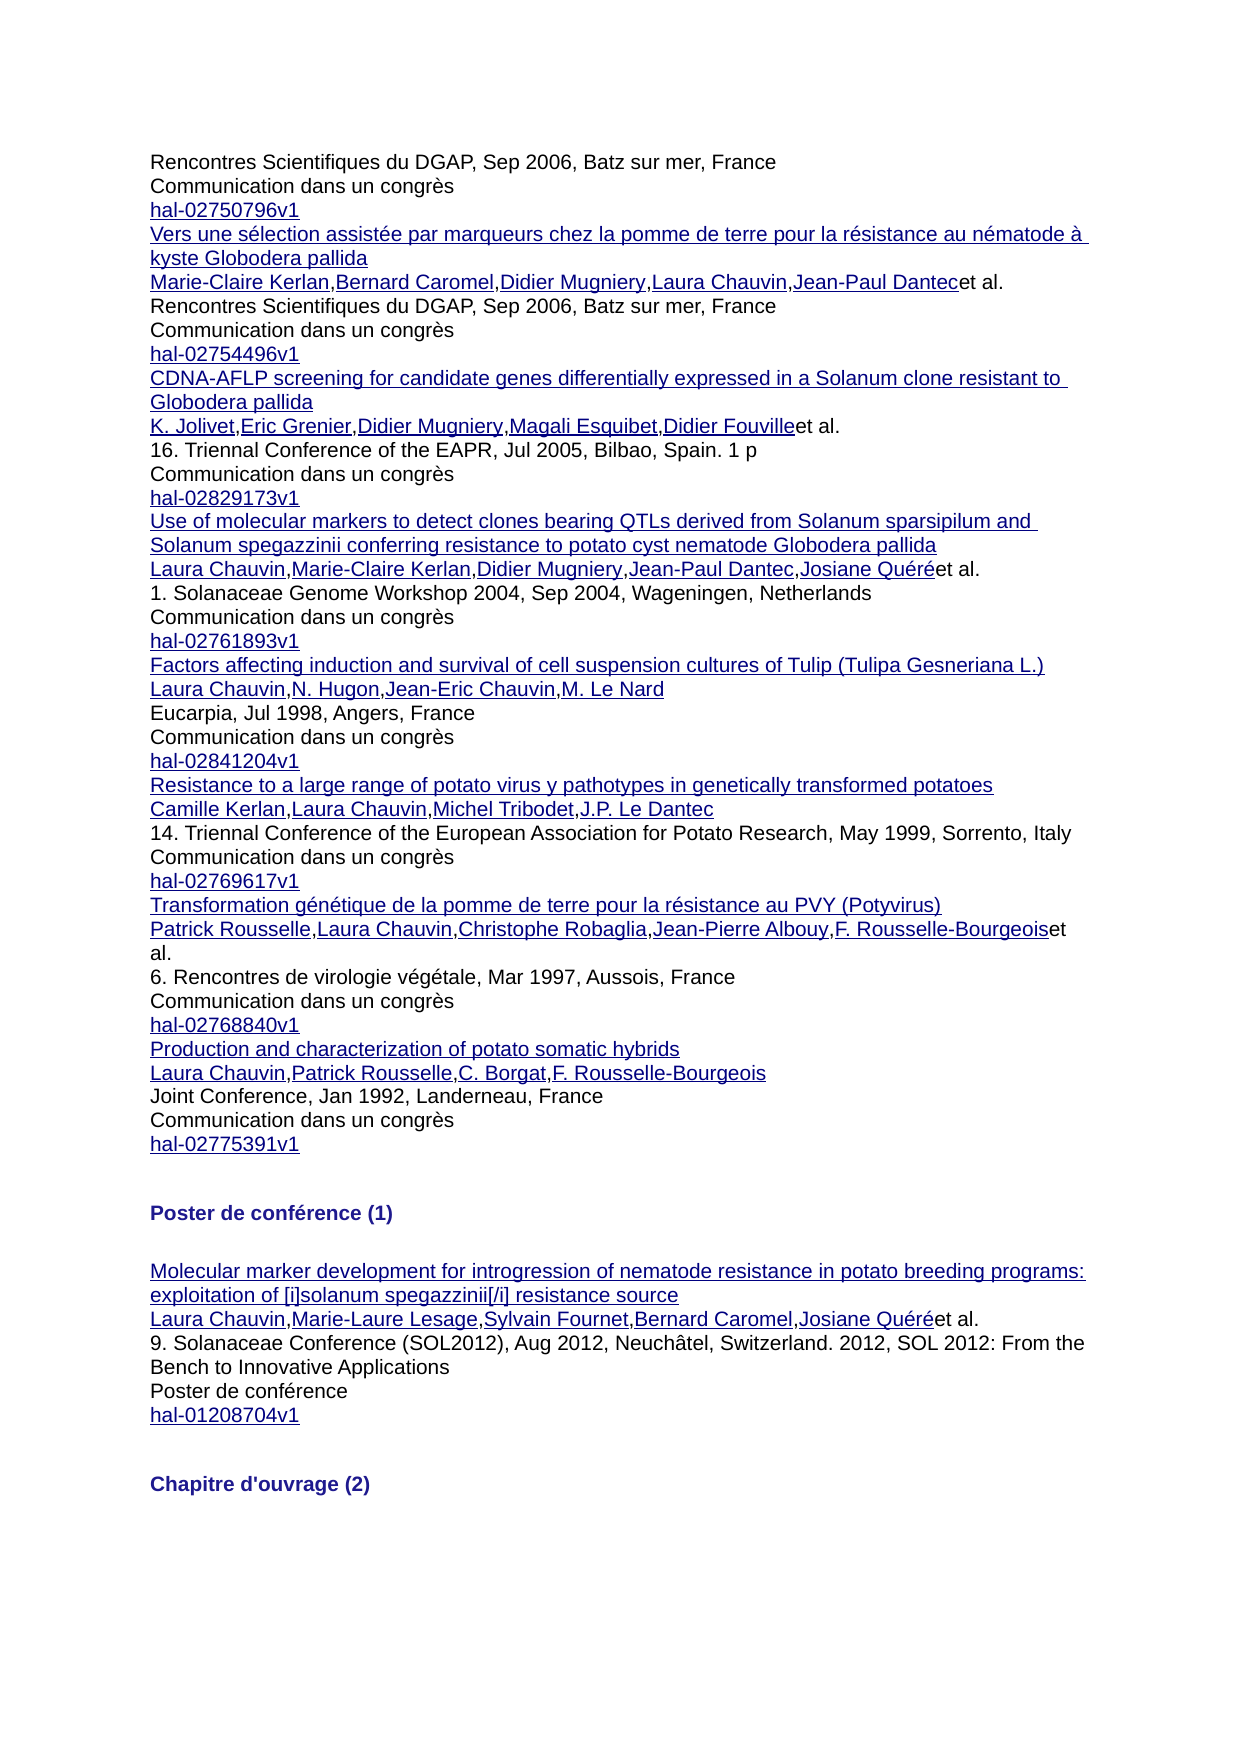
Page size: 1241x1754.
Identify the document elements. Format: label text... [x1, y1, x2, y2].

table_cell Factors affecting induction and survival of cell suspension cultures of Tulip (Tulipa Gesneriana L.) Laura Chauvin,N. Hugon,Jean-Eric Chauvin,M. Le Nard Eucarpia, Jul 1998, Angers, France Communication dans un congrès hal-02841204v1 [150, 653, 1090, 773]
table_cell CDNA-AFLP screening for candidate genes differentially expressed in a Solanum clone resistant to Globodera pallida K. Jolivet,Eric Grenier,Didier Mugniery,Magali Esquibet,Didier Fouvilleet al. 16. Triennal Conference of the EAPR, Jul 2005, Bilbao, Spain. 1 p Communication dans un congrès hal-02829173v1 [150, 366, 1090, 509]
table_header Molecular marker development for introgression of nematode resistance in potato breeding programs: exploitation of [i]solanum spegazzinii[/i] resistance source Laura Chauvin,Marie-Laure Lesage,Sylvain Fournet,Bernard Caromel,Josiane Quéréet al. 9. Solanaceae Conference (SOL2012), Aug 2012, Neuchâtel, Switzerland. 2012, SOL 2012: From the Bench to Innovative Applications Poster de conférence hal-01208704v1 [150, 1259, 1090, 1427]
table_cell Vers une sélection assistée par marqueurs chez la pomme de terre pour la résistance au nématode à kyste Globodera pallida Marie-Claire Kerlan,Bernard Caromel,Didier Mugniery,Laura Chauvin,Jean-Paul Dantecet al. Rencontres Scientifiques du DGAP, Sep 2006, Batz sur mer, France Communication dans un congrès hal-02754496v1 [150, 222, 1090, 366]
table_cell Use of molecular markers to detect clones bearing QTLs derived from Solanum sparsipilum and Solanum spegazzinii conferring resistance to potato cyst nematode Globodera pallida Laura Chauvin,Marie-Claire Kerlan,Didier Mugniery,Jean-Paul Dantec,Josiane Quéréet al. 1. Solanaceae Genome Workshop 2004, Sep 2004, Wageningen, Netherlands Communication dans un congrès hal-02761893v1 [150, 509, 1090, 653]
subtitle Chapitre d'ouvrage (2) [150, 1472, 1090, 1496]
table_cell Transformation génétique de la pomme de terre pour la résistance au PVY (Potyvirus) Patrick Rousselle,Laura Chauvin,Christophe Robaglia,Jean-Pierre Albouy,F. Rousselle-Bourgeoiset al. 6. Rencontres de virologie végétale, Mar 1997, Aussois, France Communication dans un congrès hal-02768840v1 [150, 893, 1090, 1036]
subtitle Poster de conférence (1) [150, 1201, 1090, 1225]
table_cell Production and characterization of potato somatic hybrids Laura Chauvin,Patrick Rousselle,C. Borgat,F. Rousselle-Bourgeois Joint Conference, Jan 1992, Landerneau, France Communication dans un congrès hal-02775391v1 [150, 1036, 1090, 1156]
table_cell Resistance to a large range of potato virus y pathotypes in genetically transformed potatoes Camille Kerlan,Laura Chauvin,Michel Tribodet,J.P. Le Dantec 14. Triennal Conference of the European Association for Potato Research, May 1999, Sorrento, Italy Communication dans un congrès hal-02769617v1 [150, 773, 1090, 893]
table_cell Rencontres Scientifiques du DGAP, Sep 2006, Batz sur mer, France Communication dans un congrès hal-02750796v1 [150, 150, 1090, 222]
